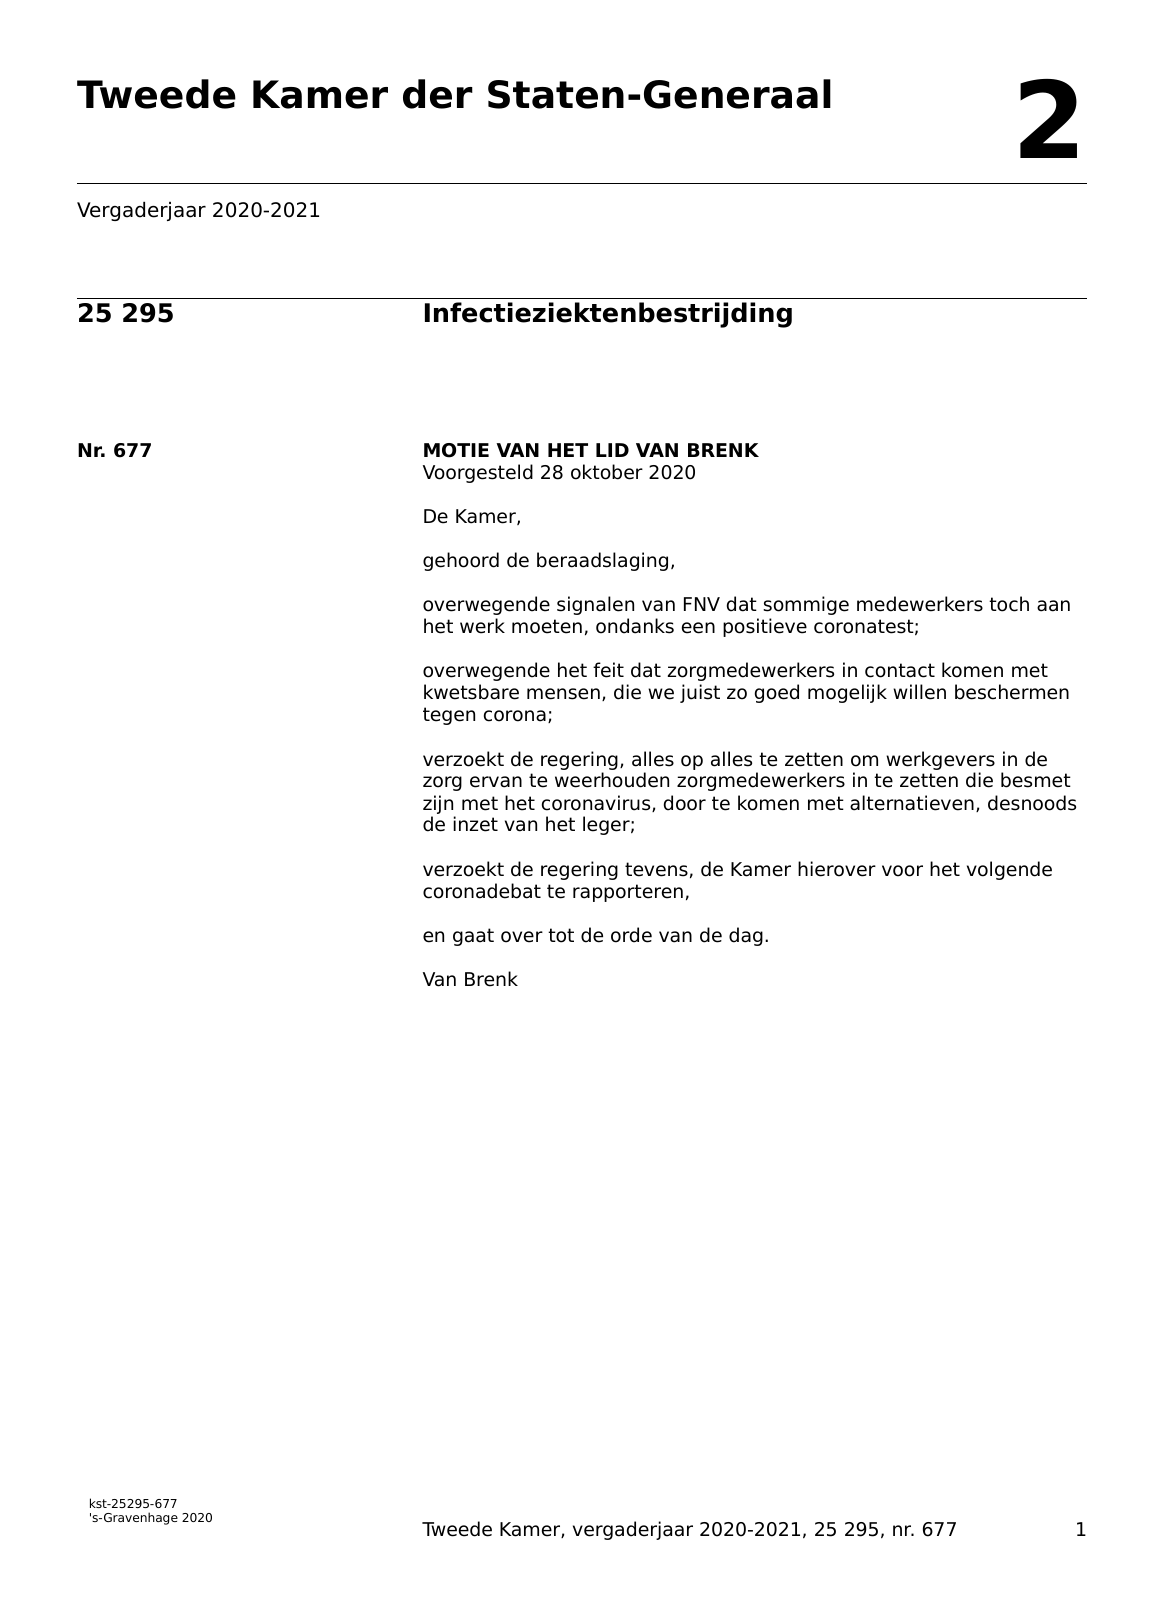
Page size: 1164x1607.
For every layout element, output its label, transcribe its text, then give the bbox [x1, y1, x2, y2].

table_cell Vergaderjaar 2020-2021 [77, 184, 1087, 298]
text overwegende signalen van FNV dat sommige medewerkers toch aan het werk moeten, ondanks een positieve coronatest; [422, 594, 1087, 638]
text De Kamer, [422, 506, 1087, 528]
text verzoekt de regering, alles op alles te zetten om werkgevers in de zorg ervan te weerhouden zorgmedewerkers in te zetten die besmet zijn met het coronavirus, door te komen met alternatieven, desnoods de inzet van het leger; [422, 748, 1087, 836]
text Voorgesteld 28 oktober 2020 [422, 462, 1087, 484]
text gehoord de beraadslaging, [422, 550, 1087, 572]
text 's-Gravenhage 2020 [88, 1511, 323, 1525]
table_header 2 [886, 59, 1087, 183]
table_header Tweede Kamer der Staten-Generaal [77, 59, 886, 183]
subtitle Nr. 677 MOTIE VAN HET LID VAN BRENK [77, 440, 1087, 462]
text Van Brenk [422, 969, 1087, 991]
text en gaat over tot de orde van de dag. [422, 925, 1087, 947]
text kst-25295-677 [88, 1497, 323, 1511]
subtitle 25 295 Infectieziektenbestrijding [77, 299, 1087, 329]
text verzoekt de regering tevens, de Kamer hierover voor het volgende coronadebat te rapporteren, [422, 858, 1087, 902]
text overwegende het feit dat zorgmedewerkers in contact komen met kwetsbare mensen, die we juist zo goed mogelijk willen beschermen tegen corona; [422, 660, 1087, 726]
